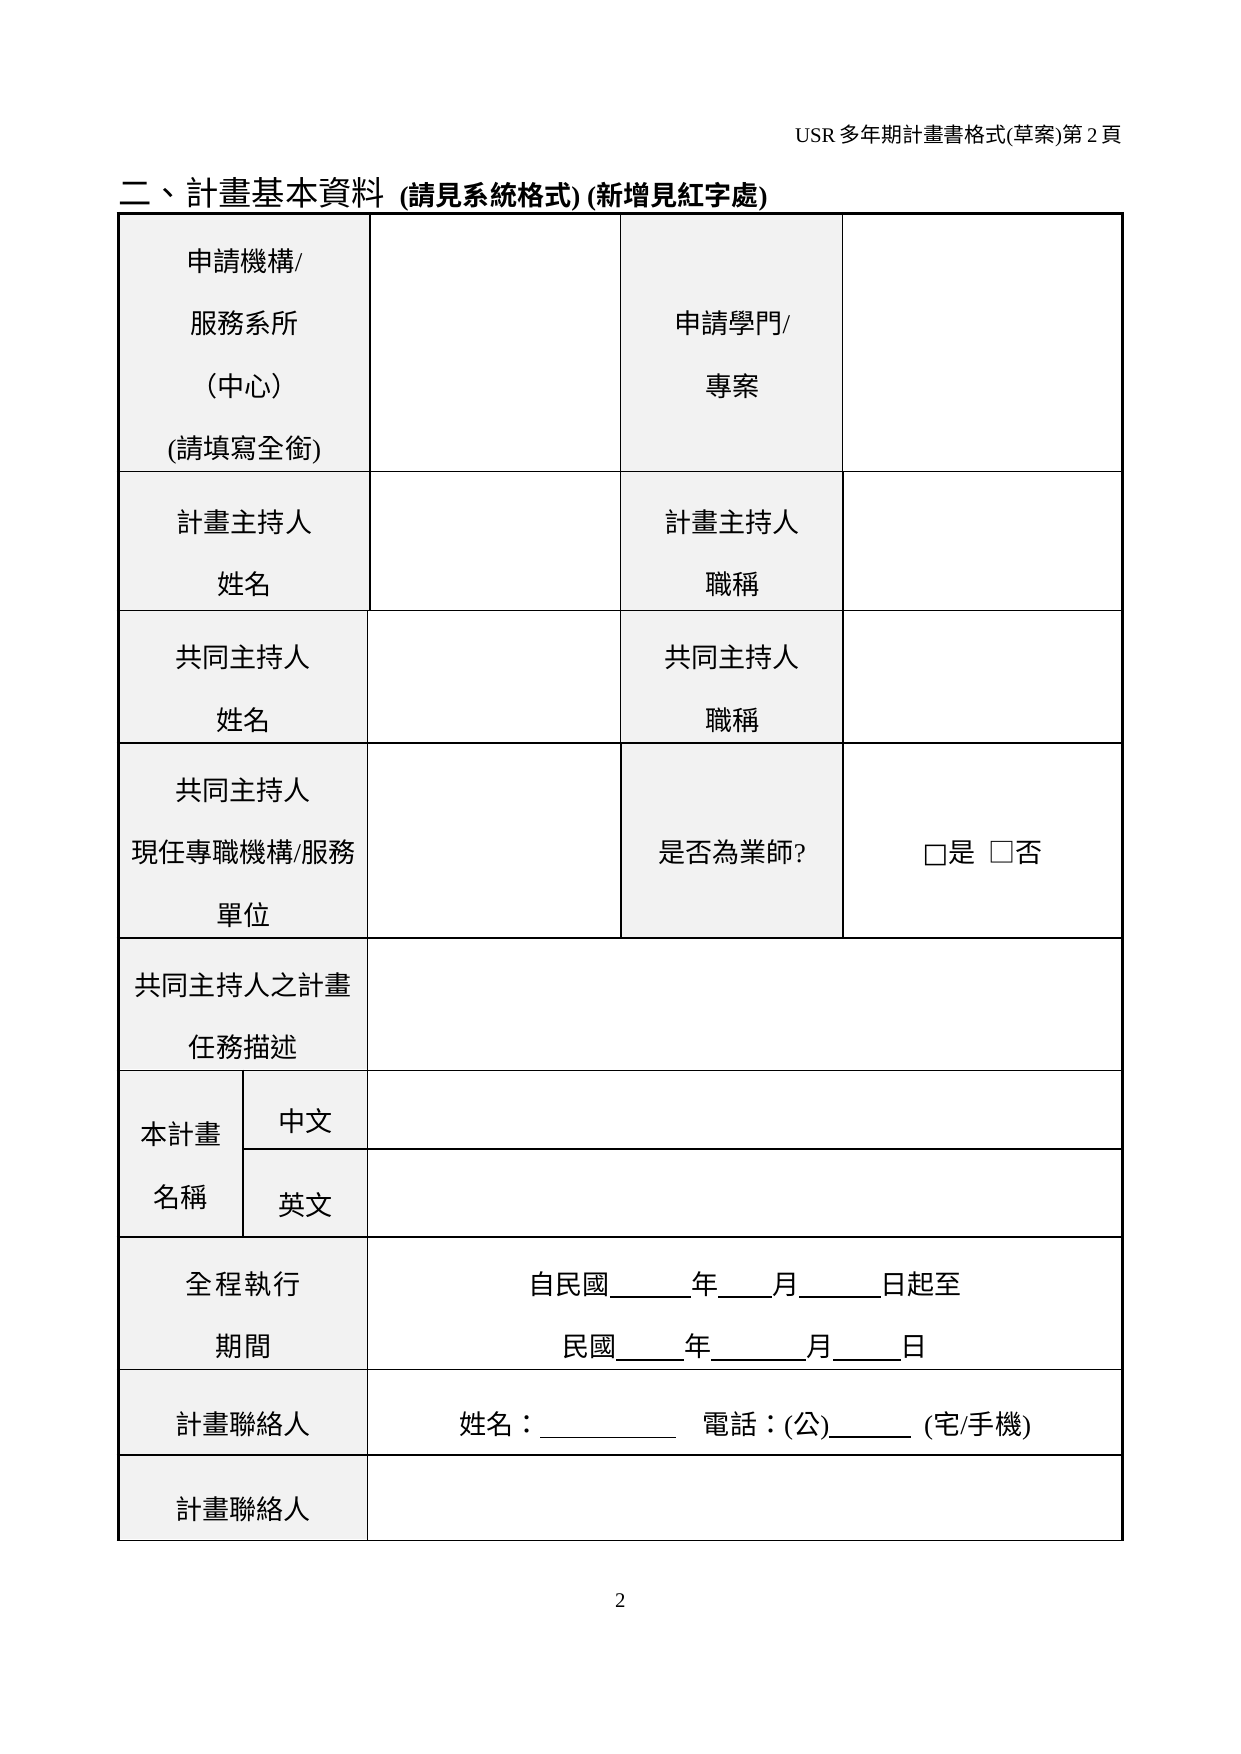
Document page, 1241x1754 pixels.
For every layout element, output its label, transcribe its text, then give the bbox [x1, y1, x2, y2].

table_cell 計畫聯絡人 [120, 1456, 367, 1539]
table_header 申請機構/ 服務系所 （中心） (請填寫全銜) [120, 215, 369, 471]
table_cell 全程執行 期間 [120, 1238, 367, 1369]
table_cell 英文 [244, 1150, 367, 1236]
table_cell 共同主持人 姓名 [120, 611, 367, 742]
table_cell 自民國 年 月 日起至 民國 年 月 日 [368, 1238, 1121, 1369]
table_cell 是否為業師? [622, 744, 842, 937]
table_cell [368, 1456, 1121, 1539]
table_cell 共同主持人 現任專職機構/服務單位 [120, 744, 367, 937]
table_cell [371, 472, 620, 610]
table_cell 中文 [244, 1071, 367, 1148]
table_cell [368, 1150, 1121, 1236]
table_cell [368, 939, 1121, 1069]
table_cell 姓名： 電話：(公) (宅/手機) [368, 1370, 1121, 1454]
table_cell 共同主持人 職稱 [621, 611, 842, 742]
table_cell [844, 472, 1121, 610]
table_cell 計畫主持人 職稱 [621, 472, 842, 610]
table_cell □是 □否 [844, 744, 1121, 937]
table_header 申請學門/ 專案 [621, 215, 842, 471]
table_cell [368, 611, 620, 742]
table_cell 共同主持人之計畫任務描述 [120, 939, 367, 1069]
table_header [371, 215, 620, 471]
table_cell 計畫聯絡人 [120, 1370, 367, 1454]
text 二、計畫基本資料 (請見系統格式) (新增見紅字處) [118, 149, 1122, 212]
table_cell [368, 1071, 1121, 1148]
table_header [843, 215, 1121, 471]
table_cell 本計畫名稱 [120, 1071, 242, 1236]
table_cell [844, 611, 1121, 742]
table_cell [368, 744, 620, 937]
table_cell 計畫主持人 姓名 [120, 472, 369, 610]
